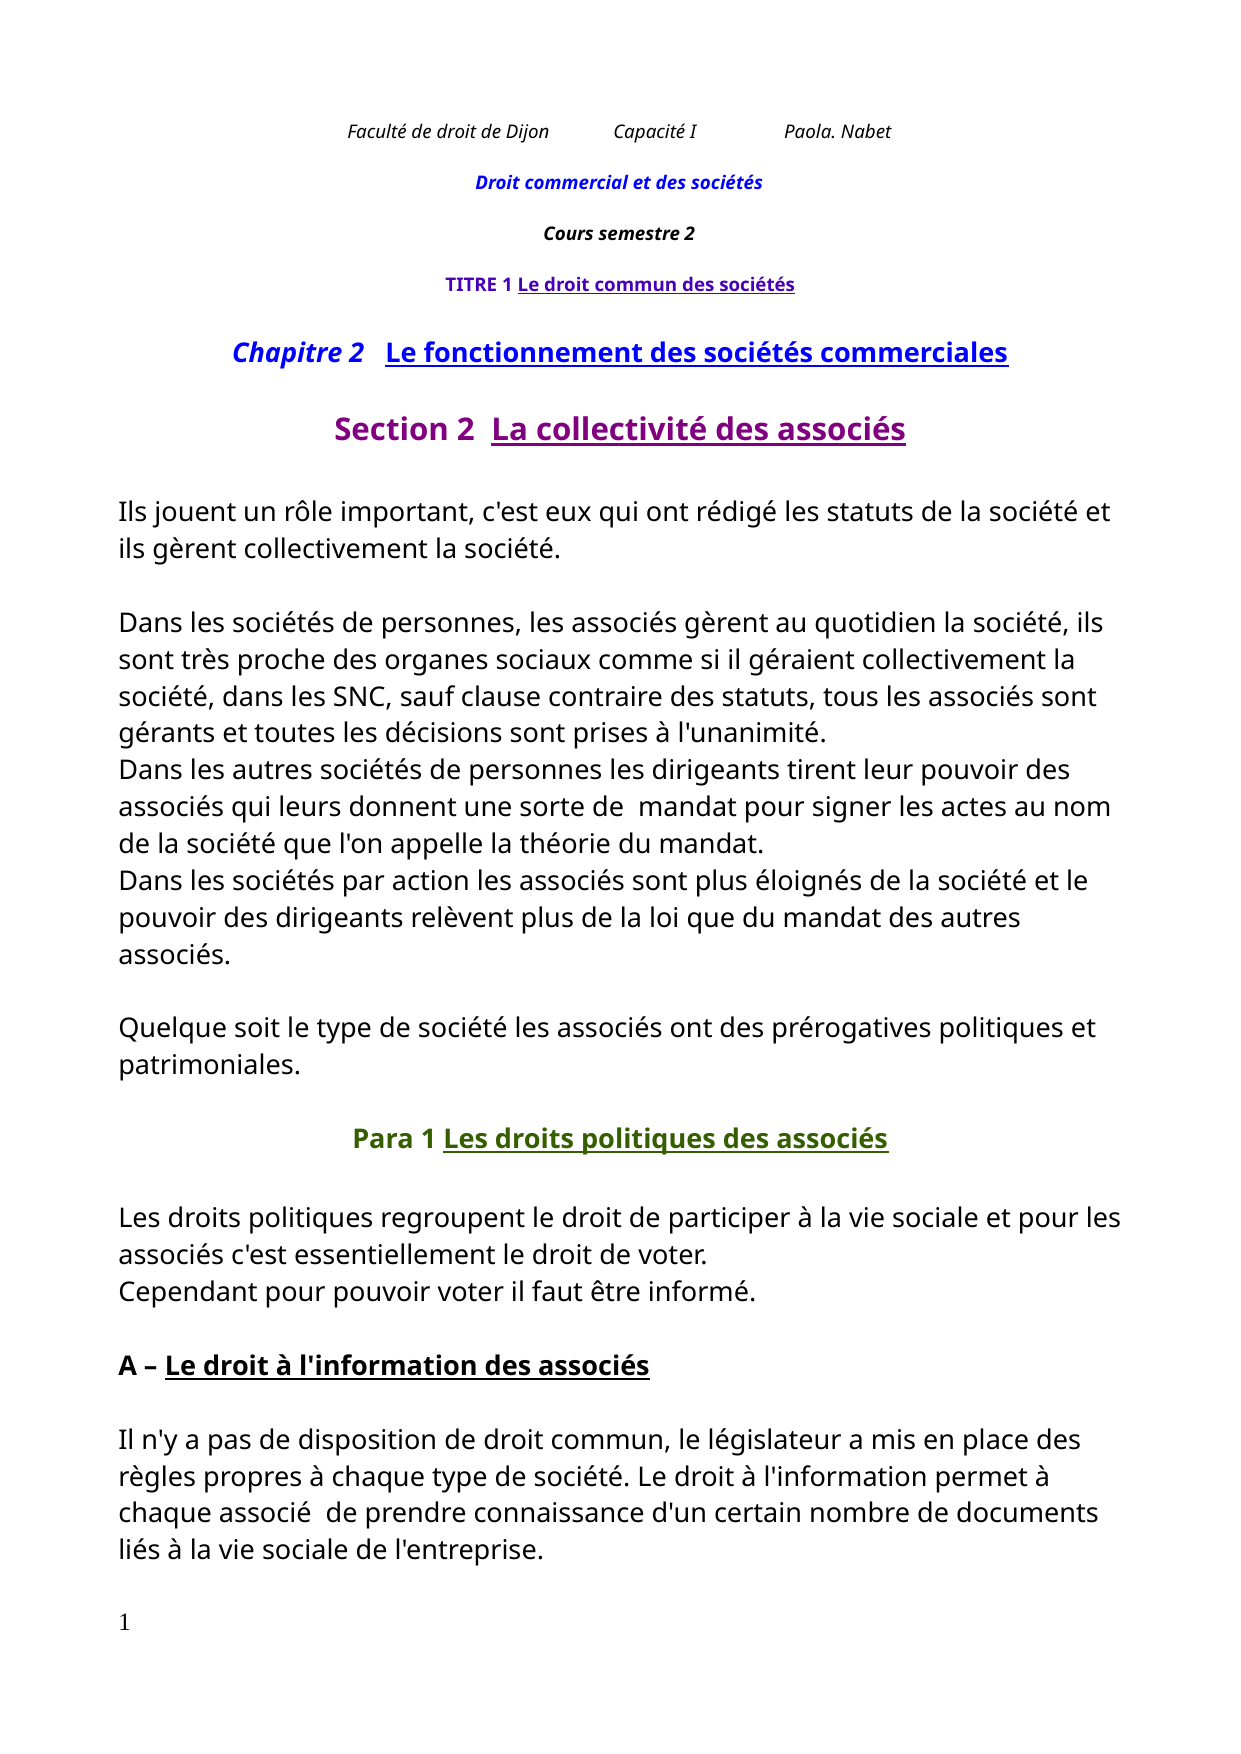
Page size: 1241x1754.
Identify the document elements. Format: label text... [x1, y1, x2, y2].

text TITRE 1 Le droit commun des sociétés [118, 271, 1122, 297]
text Para 1 Les droits politiques des associés [118, 1119, 1122, 1156]
text Faculté de droit de Dijon Capacité I Paola. Nabet [118, 118, 1122, 144]
text Dans les sociétés de personnes, les associés gèrent au quotidien la société, ils sont très proche des organes sociaux comme si il géraient collectivement la société, dans les SNC, sauf clause contraire des statuts, tous les associés sont gérants et toutes les décisions sont prises à l'unanimité. [118, 603, 1122, 751]
text Cours semestre 2 [118, 220, 1122, 246]
text Dans les autres sociétés de personnes les dirigeants tirent leur pouvoir des associés qui leurs donnent une sorte de mandat pour signer les actes au nom de la société que l'on appelle la théorie du mandat. [118, 751, 1122, 861]
text Dans les sociétés par action les associés sont plus éloignés de la société et le pouvoir des dirigeants relèvent plus de la loi que du mandat des autres associés. [118, 861, 1122, 972]
text Chapitre 2 Le fonctionnement des sociétés commerciales [118, 334, 1122, 371]
text Les droits politiques regroupent le droit de participer à la vie sociale et pour les associés c'est essentiellement le droit de voter. [118, 1199, 1122, 1273]
text Section 2 La collectivité des associés [118, 407, 1122, 450]
text A – Le droit à l'information des associés [118, 1346, 1122, 1383]
text Cependant pour pouvoir voter il faut être informé. [118, 1273, 1122, 1309]
text Quelque soit le type de société les associés ont des prérogatives politiques et patrimoniales. [118, 1009, 1122, 1083]
text Droit commercial et des sociétés [118, 169, 1122, 195]
text Ils jouent un rôle important, c'est eux qui ont rédigé les statuts de la société et ils gèrent collectivement la société. [118, 493, 1122, 566]
text Il n'y a pas de disposition de droit commun, le législateur a mis en place des règles propres à chaque type de société. Le droit à l'information permet à chaque associé de prendre connaissance d'un certain nombre de documents liés à la vie sociale de l'entreprise. [118, 1420, 1122, 1568]
